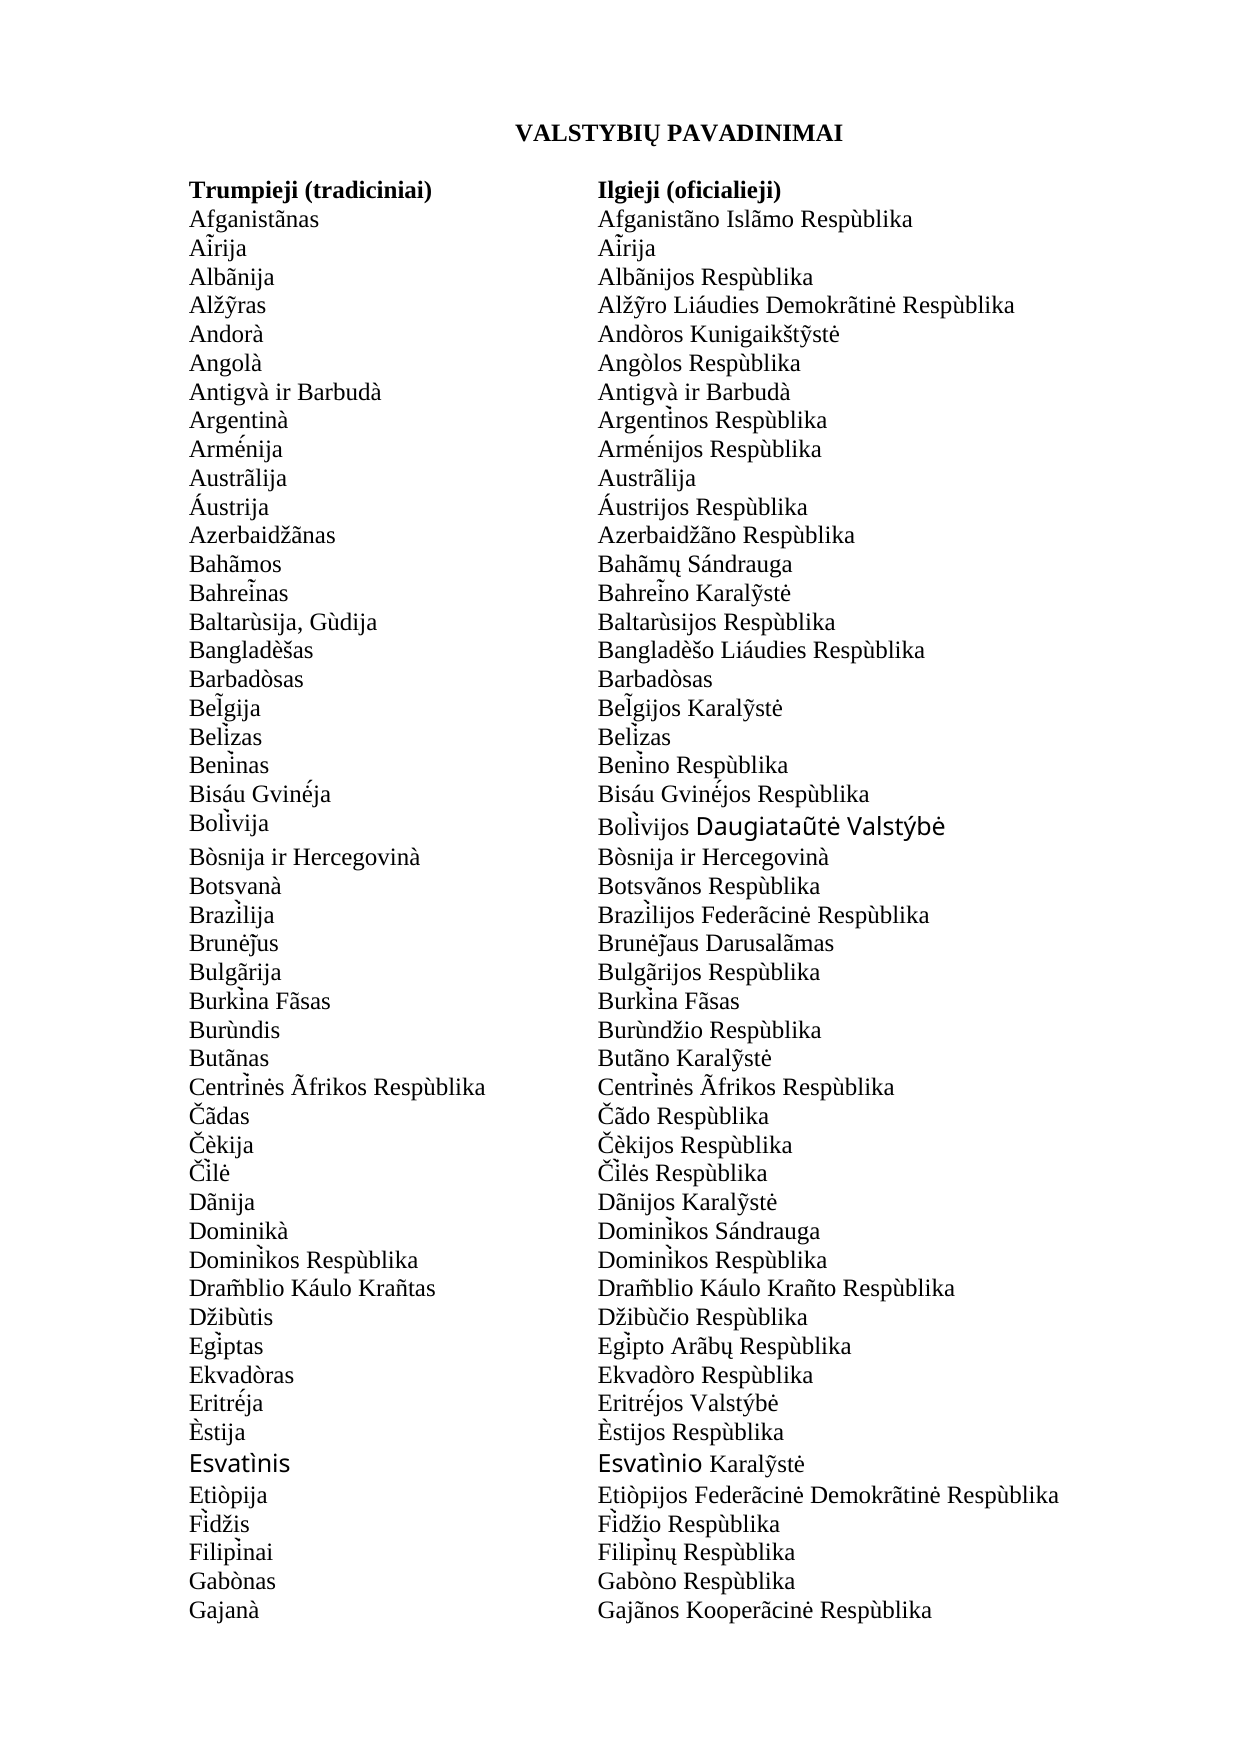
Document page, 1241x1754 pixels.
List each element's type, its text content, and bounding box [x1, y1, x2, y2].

table_cell Botsvãnos Respùblika [586, 871, 1144, 900]
table_cell Eritrė́ja [177, 1389, 586, 1417]
table_cell Beli̇̀zas [177, 722, 586, 751]
table_cell Džibùtis [177, 1302, 586, 1331]
table_cell Albãnijos Respùblika [586, 262, 1144, 291]
table_cell Barbadòsas [586, 664, 1144, 693]
table_cell Beni̇̀nas [177, 751, 586, 779]
table_cell Bahãmos [177, 549, 586, 578]
table_cell Beni̇̀no Respùblika [586, 751, 1144, 779]
table_cell Ekvadòras [177, 1360, 586, 1388]
table_cell Etiòpijos Federãcinė Demokrãtinė Respùblika [586, 1480, 1144, 1509]
table_cell Gajãnos Kooperãcinė Respùblika [586, 1595, 1144, 1624]
table_cell Andorà [177, 319, 586, 348]
table_cell Azerbaidžãnas [177, 521, 586, 549]
table_cell Bulgãrijos Respùblika [586, 957, 1144, 986]
table_cell Centri̇̀nės Ãfrikos Respùblika [586, 1072, 1144, 1101]
table_cell Brunė̃jus [177, 929, 586, 957]
table_cell Ekvadòro Respùblika [586, 1360, 1144, 1388]
table_cell Domini̇̀kos Respùblika [586, 1245, 1144, 1273]
table_cell Dominikà [177, 1216, 586, 1245]
table_cell Butãnas [177, 1044, 586, 1072]
table_cell Burki̇̀na Fãsas [586, 986, 1144, 1015]
table_cell Armė́nijos Respùblika [586, 434, 1144, 463]
table_cell Čèkija [177, 1130, 586, 1158]
table_cell Boli̇̀vija [177, 808, 586, 842]
table_cell Antigvà ir Barbudà [586, 377, 1144, 406]
table_cell Áustrija [177, 492, 586, 521]
table_cell Angolà [177, 348, 586, 377]
table_cell Barbadòsas [177, 664, 586, 693]
table_header Trumpieji (tradiciniai) [177, 176, 586, 204]
table_cell Či̇̀lė [177, 1159, 586, 1187]
table_cell Egi̇̀pto Arãbų Respùblika [586, 1331, 1144, 1360]
table_cell Gabònas [177, 1566, 586, 1595]
table_cell Bòsnija ir Hercegovinà [177, 842, 586, 871]
table_cell Andòros Kunigaikštỹstė [586, 319, 1144, 348]
table_cell Ai̇̃rija [586, 233, 1144, 262]
table_cell Albãnija [177, 262, 586, 291]
table_cell Džibùčio Respùblika [586, 1302, 1144, 1331]
table_cell Bisáu Gvinė́ja [177, 779, 586, 808]
table_cell Austrãlija [586, 463, 1144, 492]
table_cell Afganistãnas [177, 204, 586, 233]
table_cell Armė́nija [177, 434, 586, 463]
table_cell Filipi̇̀nų Respùblika [586, 1538, 1144, 1566]
table_cell Eritrė́jos Valstýbė [586, 1389, 1144, 1417]
table_cell Dram̃blio Káulo Krañtas [177, 1274, 586, 1302]
table_cell Bahrei̇̃no Karalỹstė [586, 578, 1144, 607]
table_cell Áustrijos Respùblika [586, 492, 1144, 521]
table_cell Botsvanà [177, 871, 586, 900]
table_cell Bel̃gijos Karalỹstė [586, 693, 1144, 722]
text Valstybių pavadinimai [177, 118, 1181, 147]
table_cell Bangladèšas [177, 636, 586, 664]
table_cell Čèkijos Respùblika [586, 1130, 1144, 1158]
table_cell Gabòno Respùblika [586, 1566, 1144, 1595]
table_cell Čãdo Respùblika [586, 1101, 1144, 1130]
table_cell Baltarùsijos Respùblika [586, 607, 1144, 636]
table_cell Filipi̇̀nai [177, 1538, 586, 1566]
table_cell Bangladèšo Liáudies Respùblika [586, 636, 1144, 664]
table_cell Èstija [177, 1417, 586, 1446]
table_cell Bulgãrija [177, 957, 586, 986]
table_cell Čãdas [177, 1101, 586, 1130]
table_cell Angòlos Respùblika [586, 348, 1144, 377]
table_cell Argenti̇̀nos Respùblika [586, 406, 1144, 434]
table_cell Ai̇̃rija [177, 233, 586, 262]
table_cell Alžỹro Liáudies Demokrãtinė Respùblika [586, 291, 1144, 319]
table_cell Domini̇̀kos Respùblika [177, 1245, 586, 1273]
table_cell Èstijos Respùblika [586, 1417, 1144, 1446]
table_cell Burùndžio Respùblika [586, 1015, 1144, 1043]
table_cell Dãnija [177, 1187, 586, 1216]
table_cell Afganistãno Islãmo Respùblika [586, 204, 1144, 233]
table_cell Brunė̃jaus Darusalãmas [586, 929, 1144, 957]
table_cell Esvatìnio Karalỹstė [586, 1446, 1144, 1480]
table_cell Baltarùsija, Gùdija [177, 607, 586, 636]
table_cell Bahrei̇̃nas [177, 578, 586, 607]
table_cell Azerbaidžãno Respùblika [586, 521, 1144, 549]
table_header Ilgieji (oficialieji) [586, 176, 1144, 204]
table_cell Centri̇̀nės Ãfrikos Respùblika [177, 1072, 586, 1101]
table_cell Egi̇̀ptas [177, 1331, 586, 1360]
table_cell Esvatìnis [177, 1446, 586, 1480]
table_cell Brazi̇̀lijos Federãcinė Respùblika [586, 900, 1144, 928]
table_cell Domini̇̀kos Sándrauga [586, 1216, 1144, 1245]
table_cell Brazi̇̀lija [177, 900, 586, 928]
table_cell Burki̇̀na Fãsas [177, 986, 586, 1015]
table_cell Dãnijos Karalỹstė [586, 1187, 1144, 1216]
table_cell Bisáu Gvinė́jos Respùblika [586, 779, 1144, 808]
table_cell Beli̇̀zas [586, 722, 1144, 751]
table_cell Dram̃blio Káulo Krañto Respùblika [586, 1274, 1144, 1302]
table_cell Antigvà ir Barbudà [177, 377, 586, 406]
table_cell Gajanà [177, 1595, 586, 1624]
table_cell Austrãlija [177, 463, 586, 492]
table_cell Etiòpija [177, 1480, 586, 1509]
table_cell Bel̃gija [177, 693, 586, 722]
table_cell Bahãmų Sándrauga [586, 549, 1144, 578]
table_cell Fi̇̀džio Respùblika [586, 1509, 1144, 1537]
table_cell Bòsnija ir Hercegovinà [586, 842, 1144, 871]
table_cell Burùndis [177, 1015, 586, 1043]
table_cell Argentinà [177, 406, 586, 434]
table_cell Boli̇̀vijos Daugiataũtė Valstýbė [586, 808, 1144, 842]
table_cell Či̇̀lės Respùblika [586, 1159, 1144, 1187]
table_cell Alžỹras [177, 291, 586, 319]
table_cell Fi̇̀džis [177, 1509, 586, 1537]
table_cell Butãno Karalỹstė [586, 1044, 1144, 1072]
